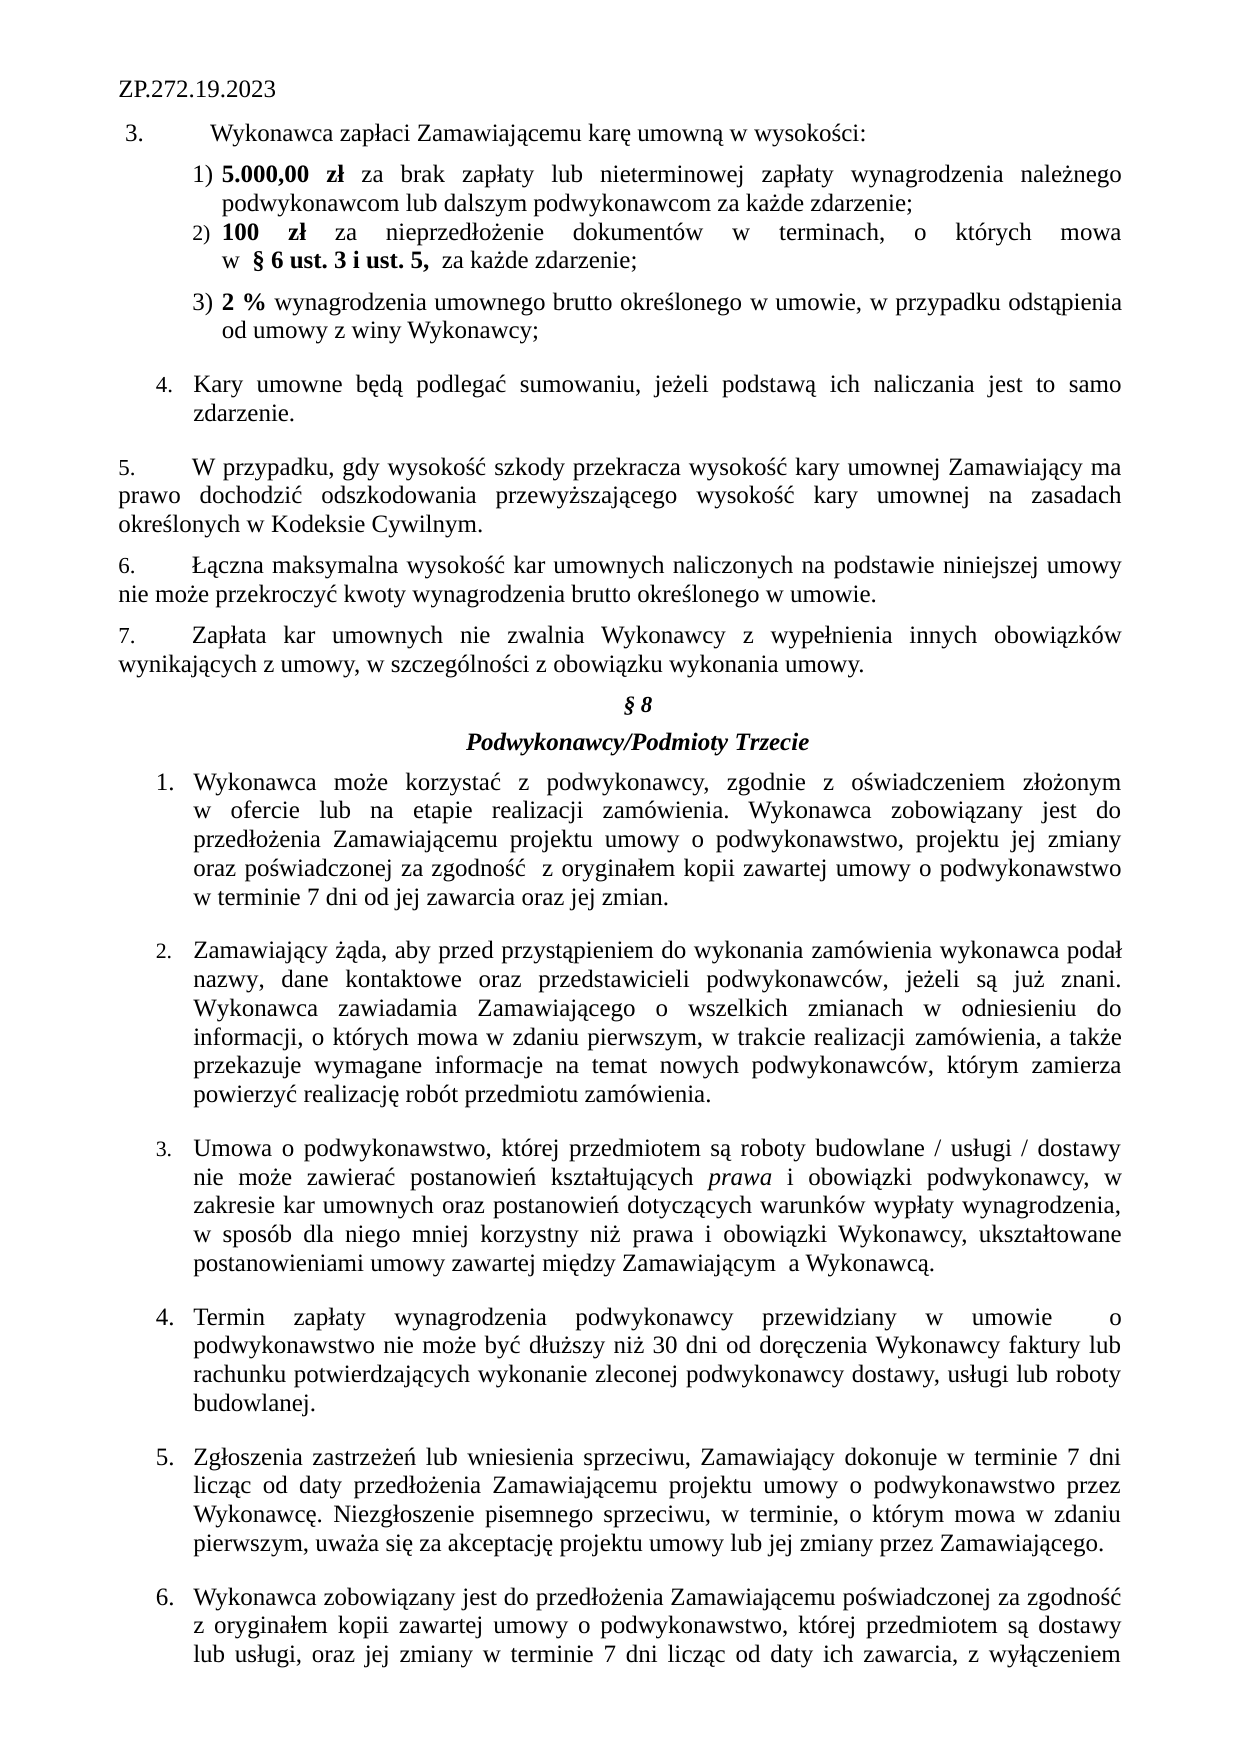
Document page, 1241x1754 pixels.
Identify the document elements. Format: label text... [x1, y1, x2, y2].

list W przypadku, gdy wysokość szkody przekracza wysokość kary umownej Zamawiający ma prawo dochodzić odszkodowania przewyższającego wysokość kary umownej na zasadach określonych w Kodeksie Cywilnym. [118, 452, 1122, 538]
list 100 zł za nieprzedłożenie dokumentów w terminach, o których mowa w § 6 ust. 3 i ust. 5, za każde zdarzenie; [192, 217, 1122, 274]
list Łączna maksymalna wysokość kar umownych naliczonych na podstawie niniejszej umowy nie może przekroczyć kwoty wynagrodzenia brutto określonego w umowie. [118, 551, 1122, 608]
list Kary umowne będą podlegać sumowaniu, jeżeli podstawą ich naliczania jest to samo zdarzenie. [156, 369, 1122, 427]
list Termin zapłaty wynagrodzenia podwykonawcy przewidziany w umowie o podwykonawstwo nie może być dłuższy niż 30 dni od doręczenia Wykonawcy faktury lub rachunku potwierdzających wykonanie zleconej podwykonawcy dostawy, usługi lub roboty budowlanej. [156, 1302, 1122, 1417]
list Zapłata kar umownych nie zwalnia Wykonawcy z wypełnienia innych obowiązków wynikających z umowy, w szczególności z obowiązku wykonania umowy. [118, 621, 1122, 678]
list Zgłoszenia zastrzeżeń lub wniesienia sprzeciwu, Zamawiający dokonuje w terminie 7 dni licząc od daty przedłożenia Zamawiającemu projektu umowy o podwykonawstwo przez Wykonawcę. Niezgłoszenie pisemnego sprzeciwu, w terminie, o którym mowa w zdaniu pierwszym, uważa się za akceptację projektu umowy lub jej zmiany przez Zamawiającego. [156, 1442, 1122, 1557]
list Wykonawca zobowiązany jest do przedłożenia Zamawiającemu poświadczonej za zgodność z oryginałem kopii zawartej umowy o podwykonawstwo, której przedmiotem są dostawy lub usługi, oraz jej zmiany w terminie 7 dni licząc od daty ich zawarcia, z wyłączeniem [156, 1582, 1122, 1668]
list Wykonawca może korzystać z podwykonawcy, zgodnie z oświadczeniem złożonym w ofercie lub na etapie realizacji zamówienia. Wykonawca zobowiązany jest do przedłożenia Zamawiającemu projektu umowy o podwykonawstwo, projektu jej zmiany oraz poświadczonej za zgodność z oryginałem kopii zawartej umowy o podwykonawstwo w terminie 7 dni od jej zawarcia oraz jej zmian. [156, 767, 1122, 910]
text Podwykonawcy/Podmioty Trzecie [156, 727, 1122, 756]
text § 8 [156, 691, 1122, 717]
list 5.000,00 zł za brak zapłaty lub nieterminowej zapłaty wynagrodzenia należnego podwykonawcom lub dalszym podwykonawcom za każde zdarzenie; [192, 159, 1122, 217]
list Umowa o podwykonawstwo, której przedmiotem są roboty budowlane / usługi / dostawy nie może zawierać postanowień kształtujących prawa i obowiązki podwykonawcy, w zakresie kar umownych oraz postanowień dotyczących warunków wypłaty wynagrodzenia, w sposób dla niego mniej korzystny niż prawa i obowiązki Wykonawcy, ukształtowane postanowieniami umowy zawartej między Zamawiającym a Wykonawcą. [156, 1133, 1122, 1277]
list Zamawiający żąda, aby przed przystąpieniem do wykonania zamówienia wykonawca podał nazwy, dane kontaktowe oraz przedstawicieli podwykonawców, jeżeli są już znani. Wykonawca zawiadamia Zamawiającego o wszelkich zmianach w odniesieniu do informacji, o których mowa w zdaniu pierwszym, w trakcie realizacji zamówienia, a także przekazuje wymagane informacje na temat nowych podwykonawców, którym zamierza powierzyć realizację robót przedmiotu zamówienia. [156, 935, 1122, 1108]
list Wykonawca zapłaci Zamawiającemu karę umowną w wysokości: [118, 118, 1122, 147]
list 2 % wynagrodzenia umownego brutto określonego w umowie, w przypadku odstąpienia od umowy z winy Wykonawcy; [192, 287, 1122, 344]
